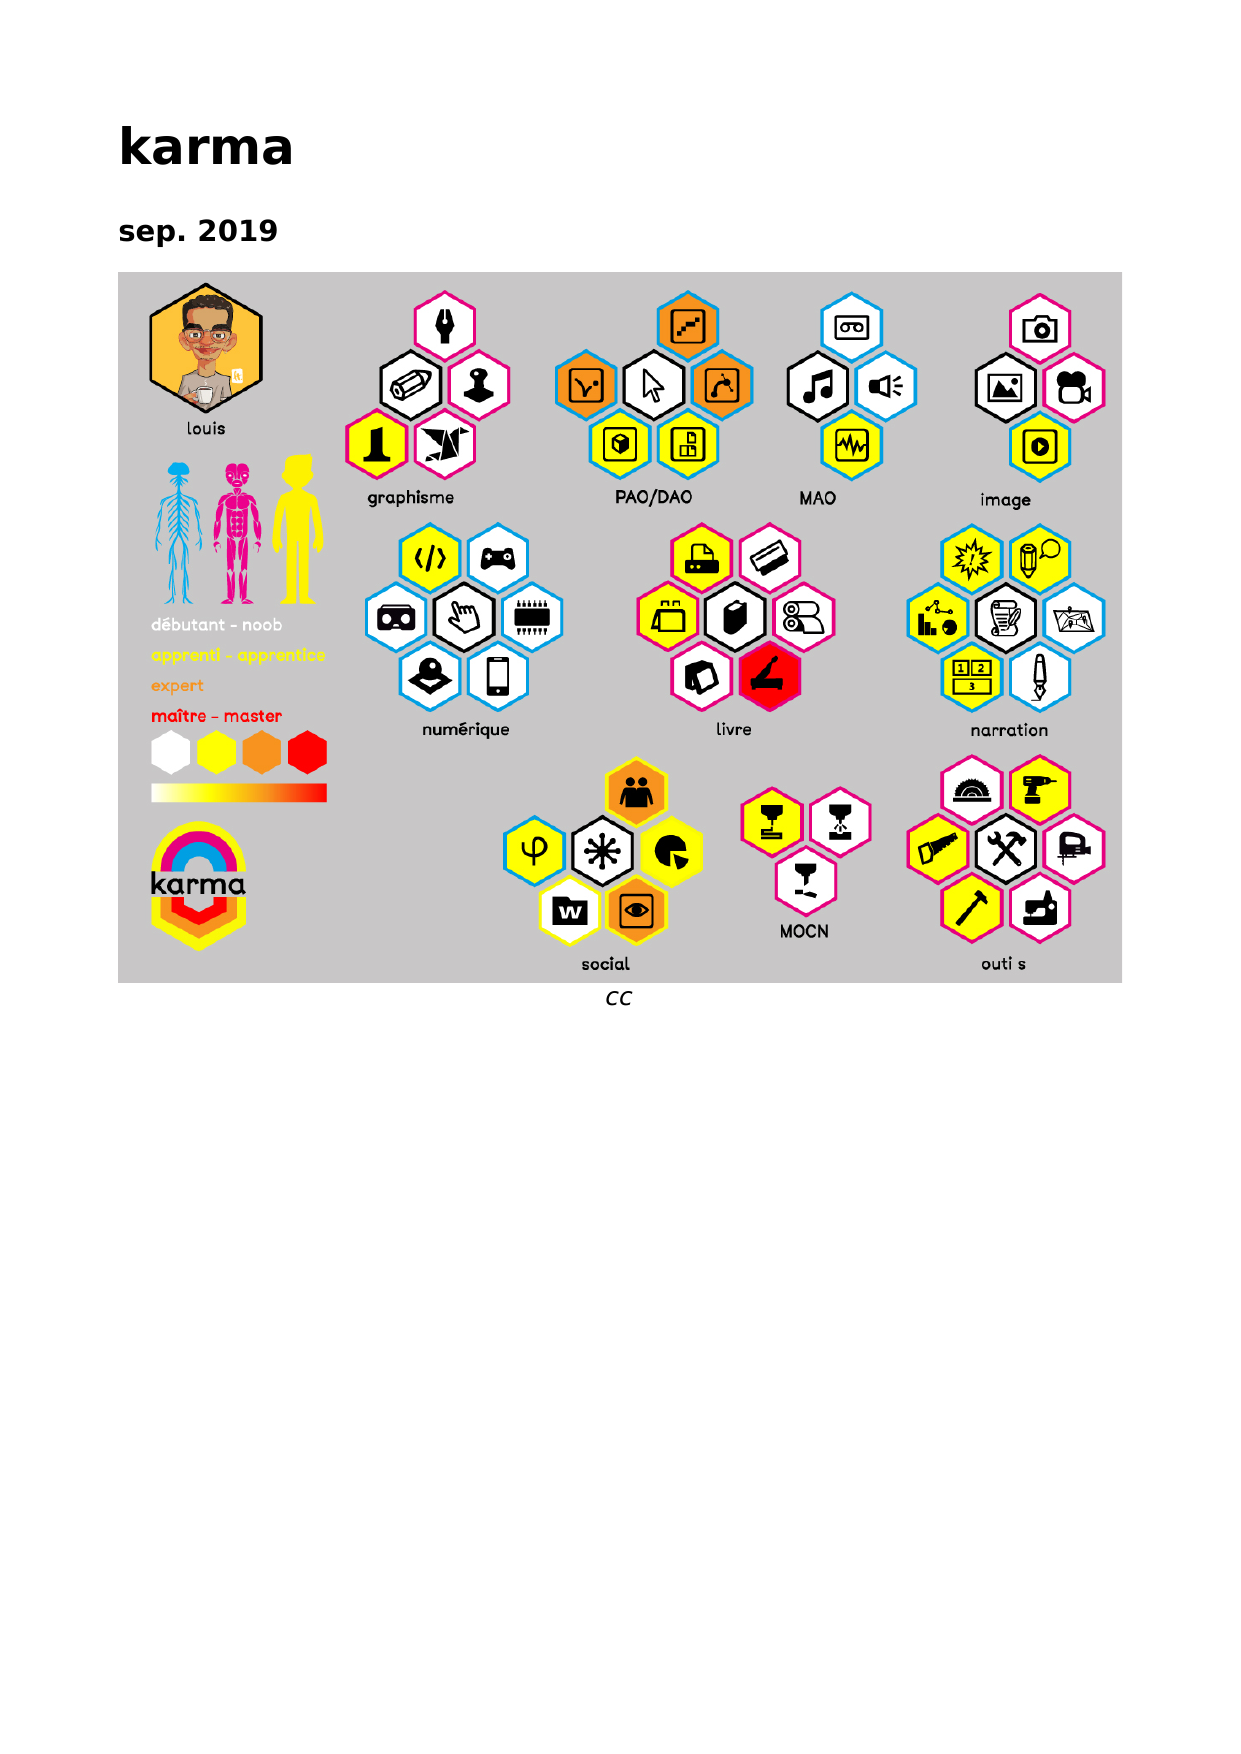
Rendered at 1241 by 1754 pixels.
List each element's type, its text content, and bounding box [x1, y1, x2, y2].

subtitle sep. 2019 [118, 214, 1122, 248]
text cc [118, 983, 1122, 1012]
subtitle karma [118, 118, 1122, 176]
picture [118, 272, 1123, 983]
